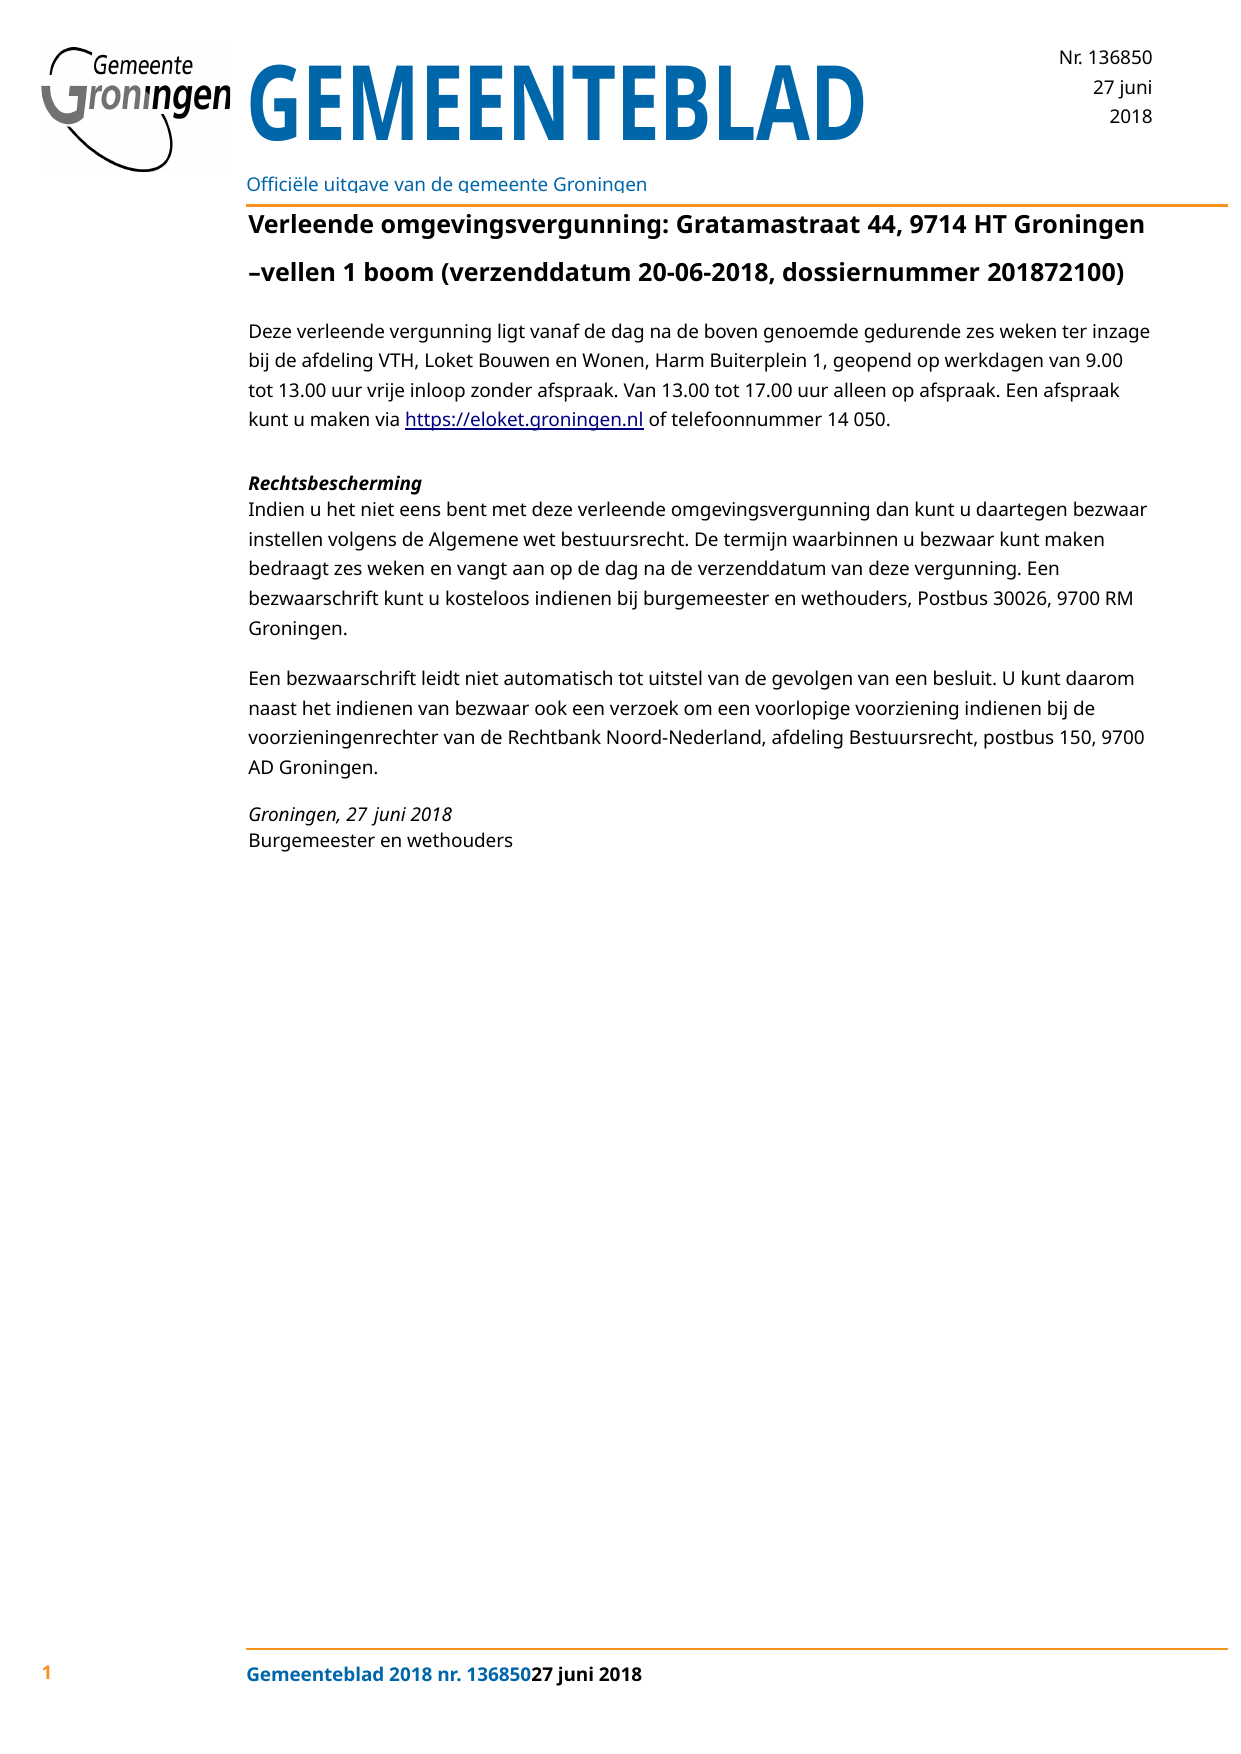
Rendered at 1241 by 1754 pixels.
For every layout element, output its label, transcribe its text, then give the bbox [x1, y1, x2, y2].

text Indien u het niet eens bent met deze verleende omgevingsvergunning dan kunt u daartegen bezwaar instellen volgens de Algemene wet bestuursrecht. De termijn waarbinnen u bezwaar kunt maken bedraagt zes weken en vangt aan op de dag na de verzenddatum van deze vergunning. Een bezwaarschrift kunt u kosteloos indienen bij burgemeester en wethouders, Postbus 30026, 9700 RM Groningen. [248, 496, 1152, 640]
text Deze verleende vergunning ligt vanaf de dag na de boven genoemde gedurende zes weken ter inzage bij de afdeling VTH, Loket Bouwen en Wonen, Harm Buiterplein 1, geopend op werkdagen van 9.00 tot 13.00 uur vrije inloop zonder afspraak. Van 13.00 tot 17.00 uur alleen op afspraak. Een afspraak kunt u maken via https://eloket.groningen.nl of telefoonnummer 14 050. [248, 318, 1152, 432]
text Groningen, 27 juni 2018 [248, 802, 1152, 827]
picture [41, 47, 231, 172]
text Verleende omgevingsvergunning: Gratamastraat 44, 9714 HT Groningen –vellen 1 boom (verzenddatum 20-06-2018, dossiernummer 201872100) [248, 207, 1152, 288]
text Een bezwaarschrift leidt niet automatisch tot uitstel van de gevolgen van een besluit. U kunt daarom naast het indienen van bezwaar ook een verzoek om een voorlopige voorziening indienen bij de voorzieningenrechter van de Rechtbank Noord-Nederland, afdeling Bestuursrecht, postbus 150, 9700 AD Groningen. [248, 665, 1152, 779]
text Burgemeester en wethouders [248, 827, 1152, 853]
text Rechtsbescherming [248, 471, 1152, 496]
